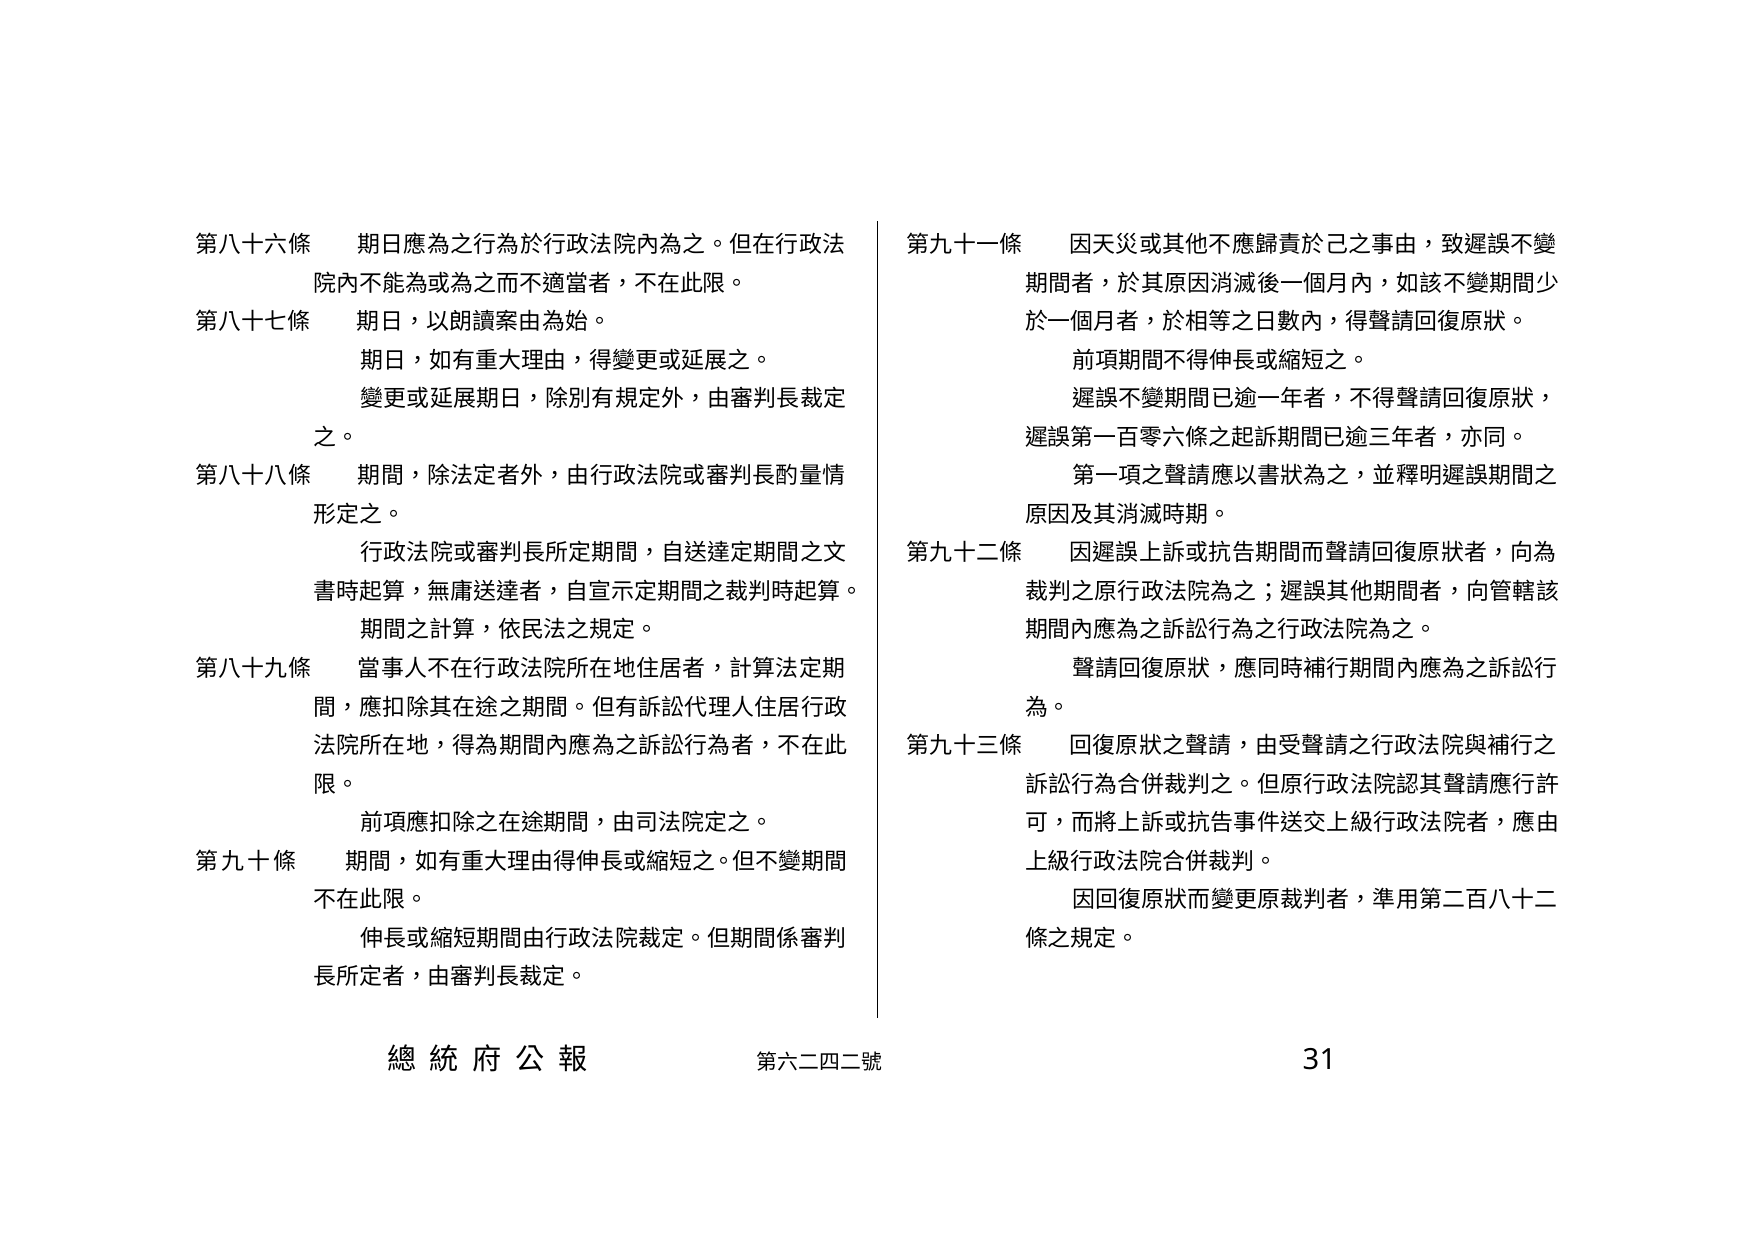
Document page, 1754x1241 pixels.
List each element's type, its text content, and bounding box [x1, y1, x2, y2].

text 因回復原狀而變更原裁判者，準用第二百八十二條之規定。 [1025, 877, 1559, 954]
text 第八十九條 當事人不在行政法院所在地住居者，計算法定期間，應扣除其在途之期間。但有訴訟代理人住居行政法院所在地，得為期間內應為之訴訟行為者，不在此限。 [195, 646, 847, 800]
text 前項期間不得伸長或縮短之。 [1025, 337, 1559, 376]
text 期日，如有重大理由，得變更或延展之。 [313, 337, 847, 376]
text 第九十二條 因遲誤上訴或抗告期間而聲請回復原狀者，向為裁判之原行政法院為之；遲誤其他期間者，向管轄該期間內應為之訴訟行為之行政法院為之。 [907, 530, 1559, 646]
text 遲誤不變期間已逾一年者，不得聲請回復原狀，遲誤第一百零六條之起訴期間已逾三年者，亦同。 [1025, 376, 1559, 453]
text 伸長或縮短期間由行政法院裁定。但期間係審判長所定者，由審判長裁定。 [313, 915, 847, 992]
text 期間之計算，依民法之規定。 [313, 607, 847, 646]
text 第九十三條 回復原狀之聲請，由受聲請之行政法院與補行之訴訟行為合併裁判之。但原行政法院認其聲請應行許可，而將上訴或抗告事件送交上級行政法院者，應由上級行政法院合併裁判。 [907, 723, 1559, 877]
text 行政法院或審判長所定期間，自送達定期間之文書時起算，無庸送達者，自宣示定期間之裁判時起算。 [313, 530, 847, 607]
text 第九十一條 因天災或其他不應歸責於己之事由，致遲誤不變期間者，於其原因消滅後一個月內，如該不變期間少於一個月者，於相等之日數內，得聲請回復原狀。 [907, 222, 1559, 337]
text 前項應扣除之在途期間，由司法院定之。 [313, 800, 847, 838]
text 第八十八條 期間，除法定者外，由行政法院或審判長酌量情形定之。 [195, 453, 847, 530]
text 第九十條 期間，如有重大理由得伸長或縮短之。但不變期間不在此限。 [195, 838, 847, 915]
text 聲請回復原狀，應同時補行期間內應為之訴訟行為。 [1025, 646, 1559, 723]
text 第八十七條 期日，以朗讀案由為始。 [195, 299, 847, 337]
text 第八十六條 期日應為之行為於行政法院內為之。但在行政法院內不能為或為之而不適當者，不在此限。 [195, 222, 847, 299]
text 第一項之聲請應以書狀為之，並釋明遲誤期間之原因及其消滅時期。 [1025, 453, 1559, 530]
text 變更或延展期日，除別有規定外，由審判長裁定之。 [313, 376, 847, 453]
